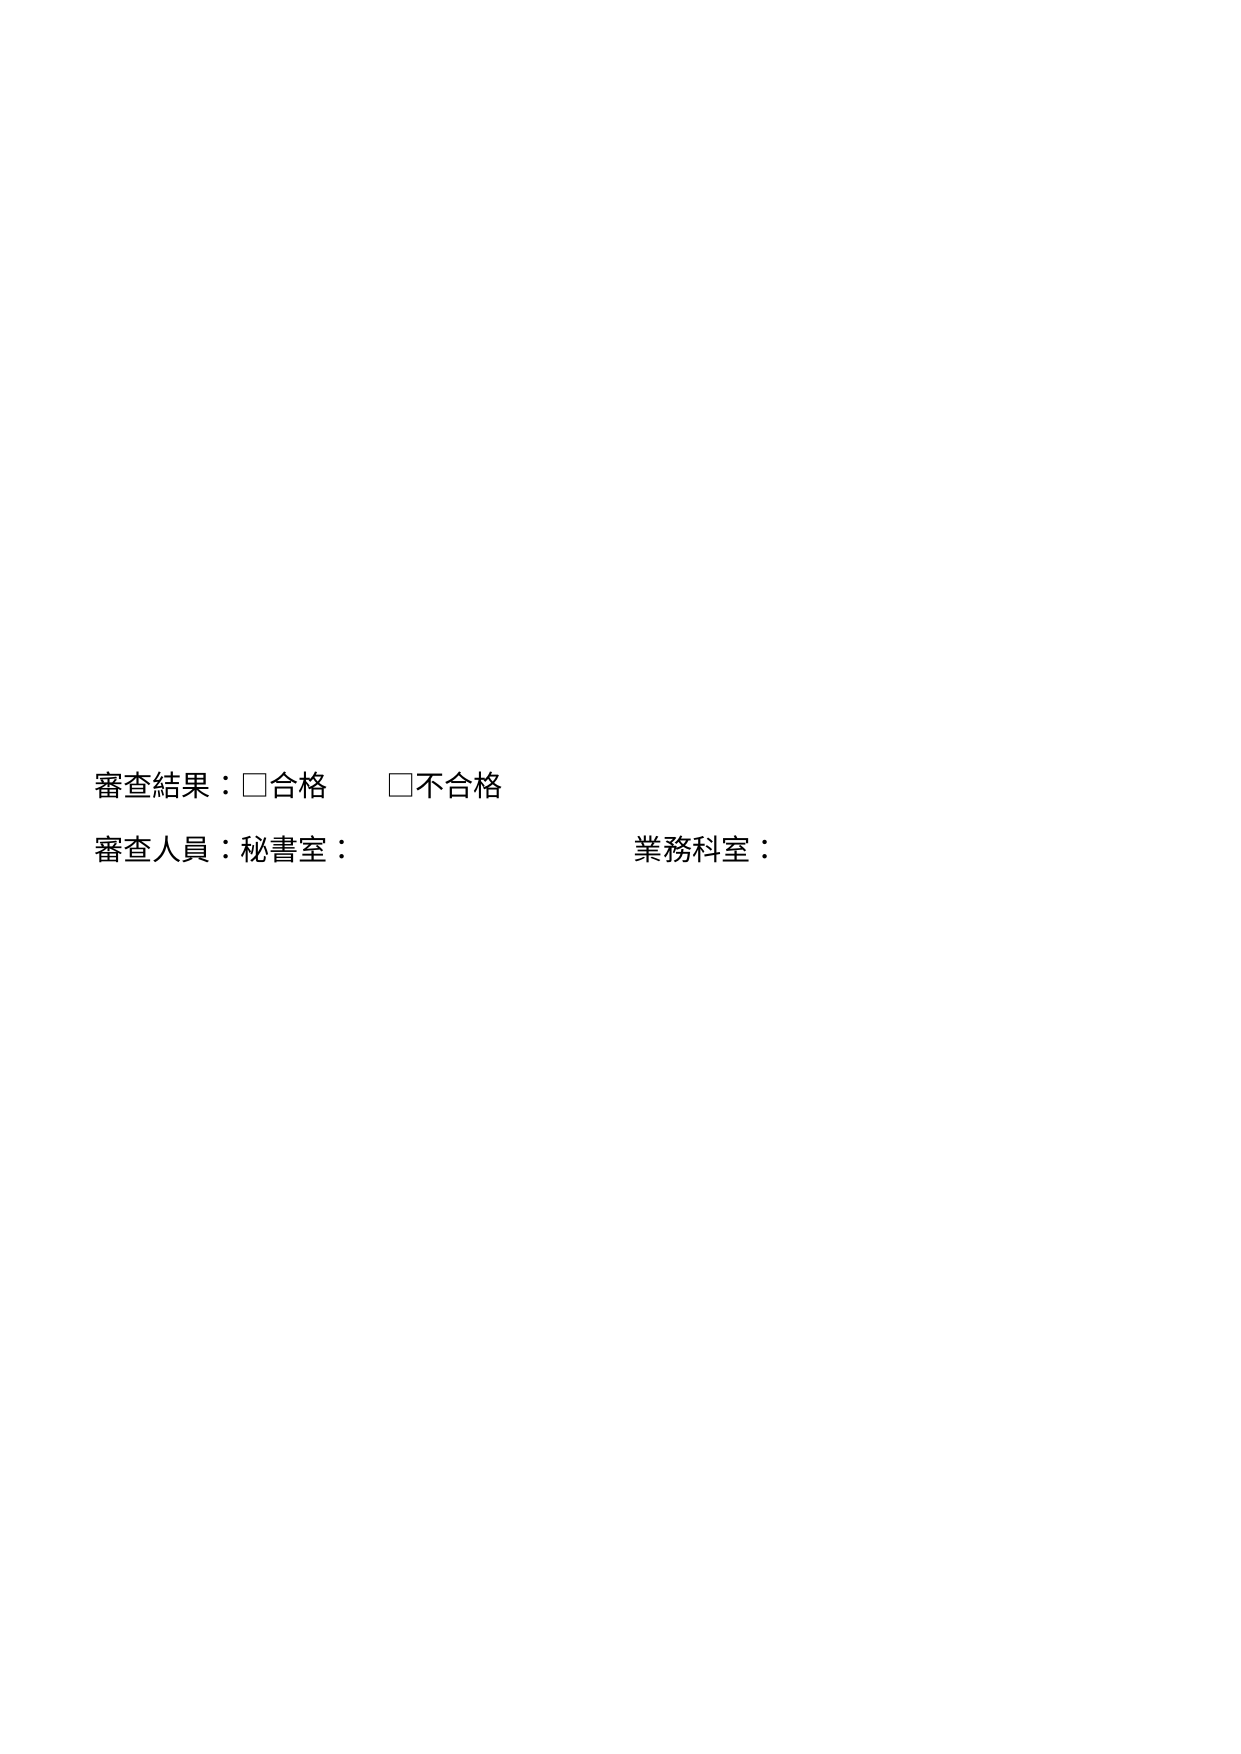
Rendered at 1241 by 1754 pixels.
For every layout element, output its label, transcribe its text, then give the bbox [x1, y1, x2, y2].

text 審查結果：□合格 □不合格 [59, 742, 1181, 804]
text 審查人員：秘書室： 業務科室： [59, 804, 1181, 867]
